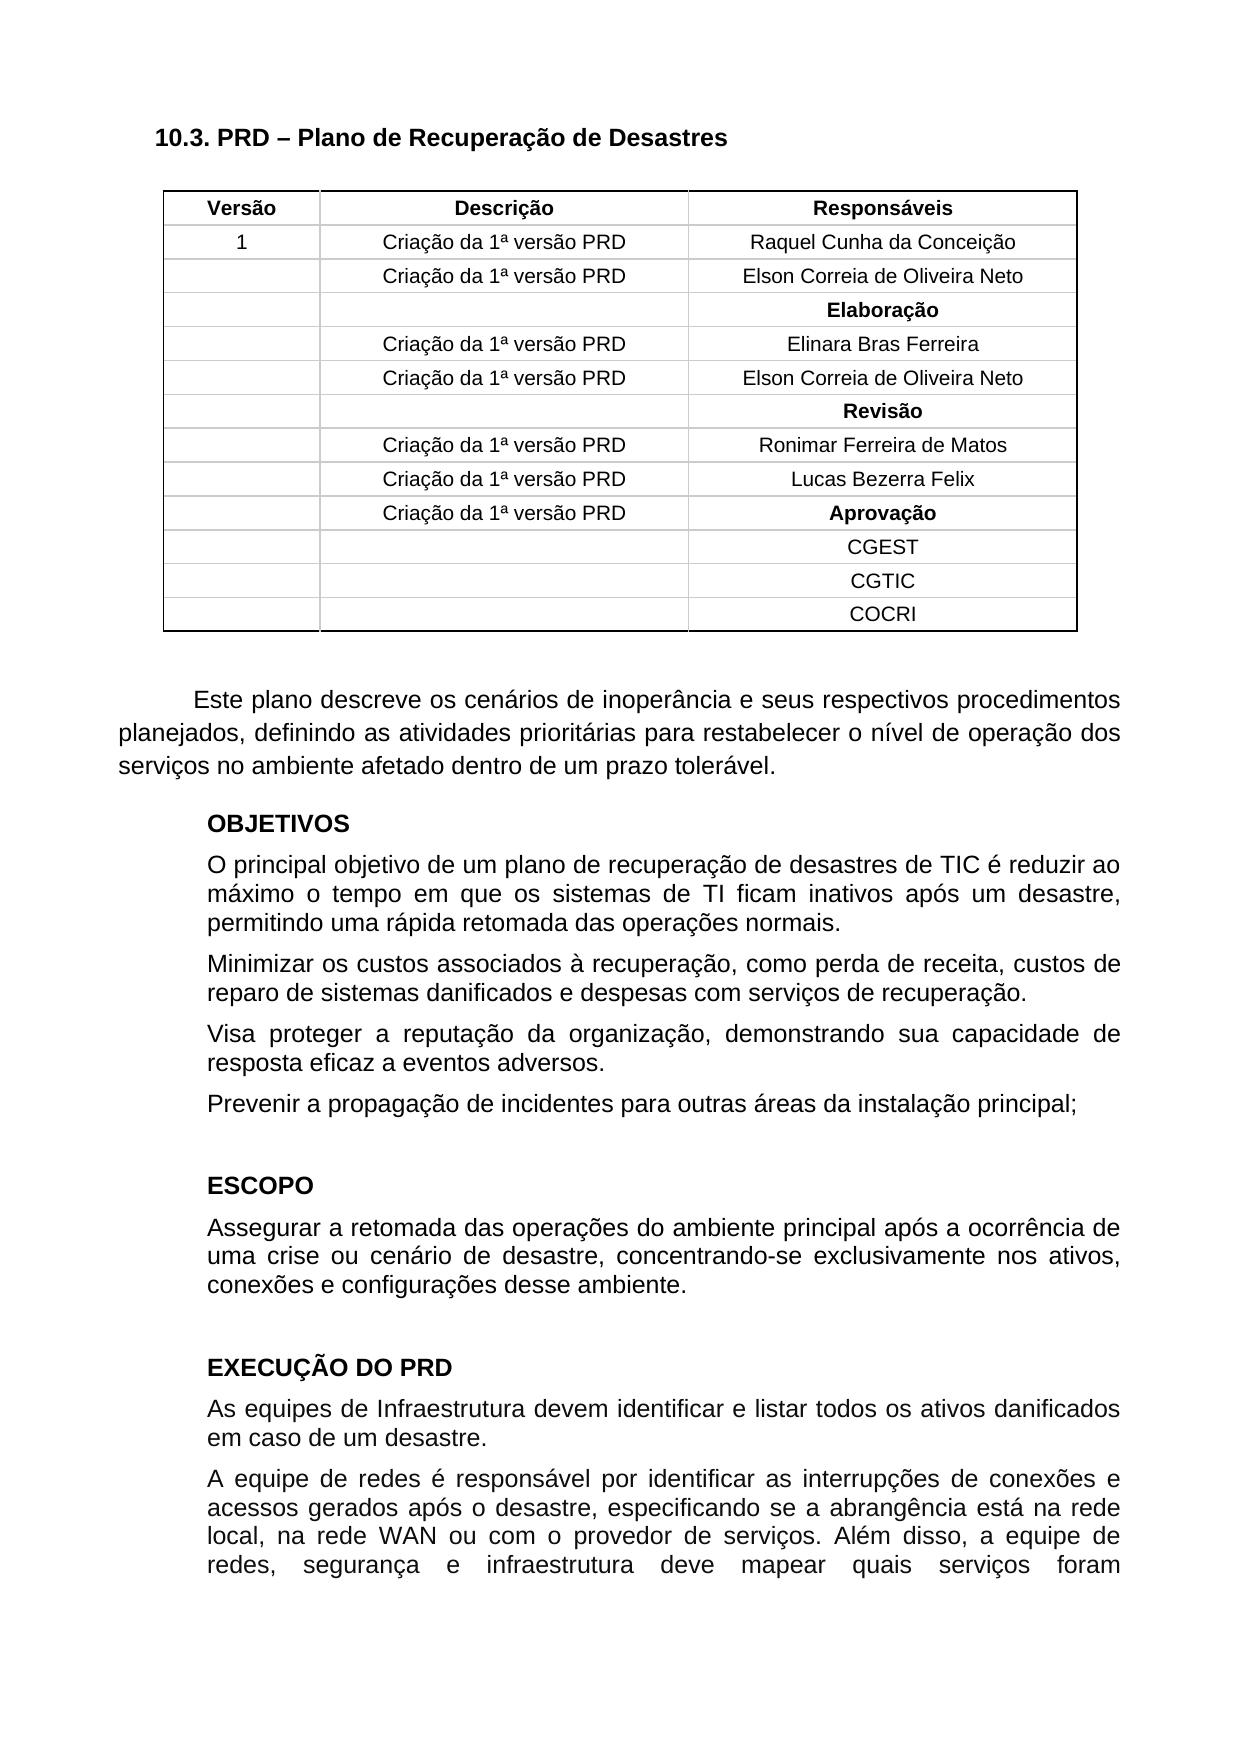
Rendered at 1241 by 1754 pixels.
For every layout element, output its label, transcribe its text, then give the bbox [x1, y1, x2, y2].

table_cell Elinara Bras Ferreira [689, 327, 1076, 359]
table_header Versão [164, 192, 319, 224]
table_cell Elson Correia de Oliveira Neto [689, 260, 1076, 292]
table_cell [164, 497, 319, 529]
table_cell Ronimar Ferreira de Matos [689, 429, 1076, 461]
text A equipe de redes é responsável por identificar as interrupções de conexões e acessos gerados após o desastre, especificando se a abrangência está na rede local, na rede WAN ou com o provedor de serviços. Além disso, a equipe de redes, segurança e infraestrutura deve mapear quais serviços foram [207, 1464, 1122, 1579]
table_cell [164, 531, 319, 563]
text OBJETIVOS [207, 809, 1122, 837]
text Minimizar os custos associados à recuperação, como perda de receita, custos de reparo de sistemas danificados e despesas com serviços de recuperação. [207, 949, 1122, 1006]
table_cell Aprovação [689, 497, 1076, 529]
table_cell Lucas Bezerra Felix [689, 463, 1076, 495]
text As equipes de Infraestrutura devem identificar e listar todos os ativos danificados em caso de um desastre. [207, 1394, 1122, 1451]
subtitle 10.3. PRD – Plano de Recuperação de Desastres [154, 123, 1122, 151]
table_cell CGTIC [689, 564, 1076, 597]
table_cell Criação da 1ª versão PRD [321, 361, 688, 393]
table_cell [321, 564, 688, 597]
table_header Descrição [321, 192, 688, 224]
table_cell 1 [164, 226, 319, 258]
text Assegurar a retomada das operações do ambiente principal após a ocorrência de uma crise ou cenário de desastre, concentrando-se exclusivamente nos ativos, conexões e configurações desse ambiente. [207, 1212, 1122, 1299]
table_cell [164, 327, 319, 359]
table_cell [321, 598, 688, 630]
table_cell [164, 361, 319, 393]
table_cell [164, 293, 319, 326]
table_cell Criação da 1ª versão PRD [321, 497, 688, 529]
table_cell [164, 598, 319, 630]
text O principal objetivo de um plano de recuperação de desastres de TIC é reduzir ao máximo o tempo em que os sistemas de TI ficam inativos após um desastre, permitindo uma rápida retomada das operações normais. [207, 850, 1122, 936]
table_cell Criação da 1ª versão PRD [321, 327, 688, 359]
table_cell [164, 395, 319, 427]
text ESCOPO [207, 1171, 1122, 1200]
text Prevenir a propagação de incidentes para outras áreas da instalação principal; [207, 1089, 1122, 1117]
table_cell [321, 531, 688, 563]
table_cell Criação da 1ª versão PRD [321, 429, 688, 461]
text EXECUÇÃO DO PRD [207, 1352, 1122, 1381]
table_cell COCRI [689, 598, 1076, 630]
table_cell CGEST [689, 531, 1076, 563]
table_cell [164, 564, 319, 597]
table_cell [321, 293, 688, 326]
table_cell [164, 429, 319, 461]
table_cell Elson Correia de Oliveira Neto [689, 361, 1076, 393]
text Visa proteger a reputação da organização, demonstrando sua capacidade de resposta eficaz a eventos adversos. [207, 1019, 1122, 1076]
table_cell Criação da 1ª versão PRD [321, 260, 688, 292]
table_header Responsáveis [689, 192, 1076, 224]
table_cell Criação da 1ª versão PRD [321, 226, 688, 258]
table_cell Raquel Cunha da Conceição [689, 226, 1076, 258]
table_cell Criação da 1ª versão PRD [321, 463, 688, 495]
table_cell [164, 260, 319, 292]
table_cell [164, 463, 319, 495]
text Este plano descreve os cenários de inoperância e seus respectivos procedimentos planejados, definindo as atividades prioritárias para restabelecer o nível de operação dos serviços no ambiente afetado dentro de um prazo tolerável. [118, 685, 1122, 779]
table_cell Revisão [689, 395, 1076, 427]
table_cell [321, 395, 688, 427]
table_cell Elaboração [689, 293, 1076, 326]
